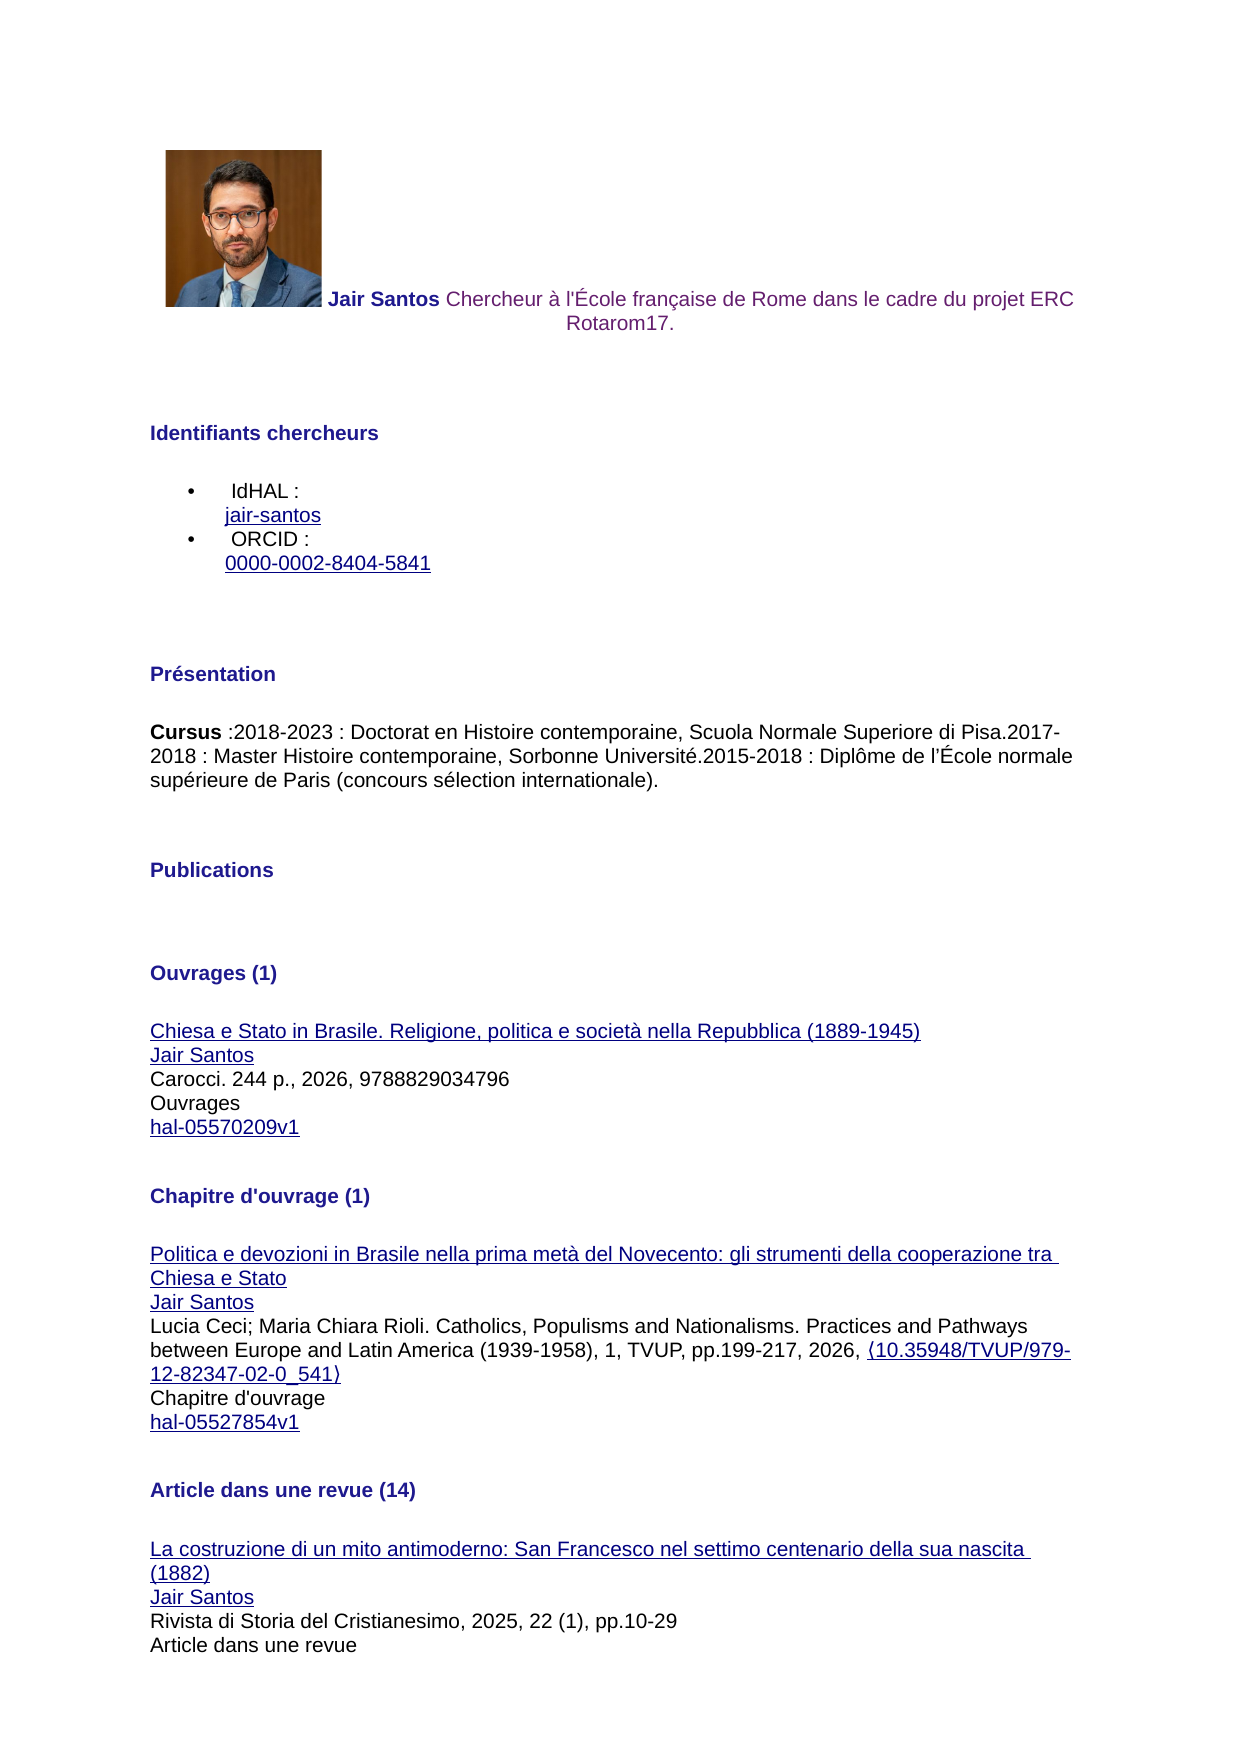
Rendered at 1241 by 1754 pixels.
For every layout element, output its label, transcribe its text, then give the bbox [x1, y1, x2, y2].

subtitle Jair Santos Chercheur à l'École française de Rome dans le cadre du projet ERC Rotarom17. [150, 150, 1090, 334]
table_header Chiesa e Stato in Brasile. Religione, politica e società nella Repubblica (1889-1945) Jair Santos Carocci. 244 p., 2026, 9788829034796 Ouvrages hal-05570209v1 [150, 1019, 1090, 1139]
text Cursus :2018-2023 : Doctorat en Histoire contemporaine, Scuola Normale Superiore di Pisa.2017-2018 : Master Histoire contemporaine, Sorbonne Université.2015-2018 : Diplôme de l’École normale supérieure de Paris (concours sélection internationale). [150, 720, 1090, 792]
subtitle Publications [150, 857, 1090, 881]
subtitle Chapitre d'ouvrage (1) [150, 1183, 1090, 1207]
list jair-santos [187, 503, 1090, 527]
list ORCID : [187, 527, 1090, 551]
subtitle Article dans une revue (14) [150, 1478, 1090, 1502]
table_header Politica e devozioni in Brasile nella prima metà del Novecento: gli strumenti della cooperazione tra Chiesa e Stato Jair Santos Lucia Ceci; Maria Chiara Rioli. Catholics, Populisms and Nationalisms. Practices and Pathways between Europe and Latin America (1939-1958), 1, TVUP, pp.199-217, 2026, ⟨10.35948/TVUP/979-12-82347-02-0_541⟩ Chapitre d'ouvrage hal-05527854v1 [150, 1242, 1090, 1433]
subtitle Ouvrages (1) [150, 961, 1090, 984]
list IdHAL : [187, 479, 1090, 503]
subtitle Identifiants chercheurs [150, 421, 1090, 445]
subtitle Présentation [150, 662, 1090, 686]
list 0000-0002-8404-5841 [187, 551, 1090, 575]
picture [165, 150, 322, 307]
table_header La costruzione di un mito antimoderno: San Francesco nel settimo centenario della sua nascita (1882) Jair Santos Rivista di Storia del Cristianesimo, 2025, 22 (1), pp.10-29 Article dans une revue [150, 1537, 1090, 1656]
